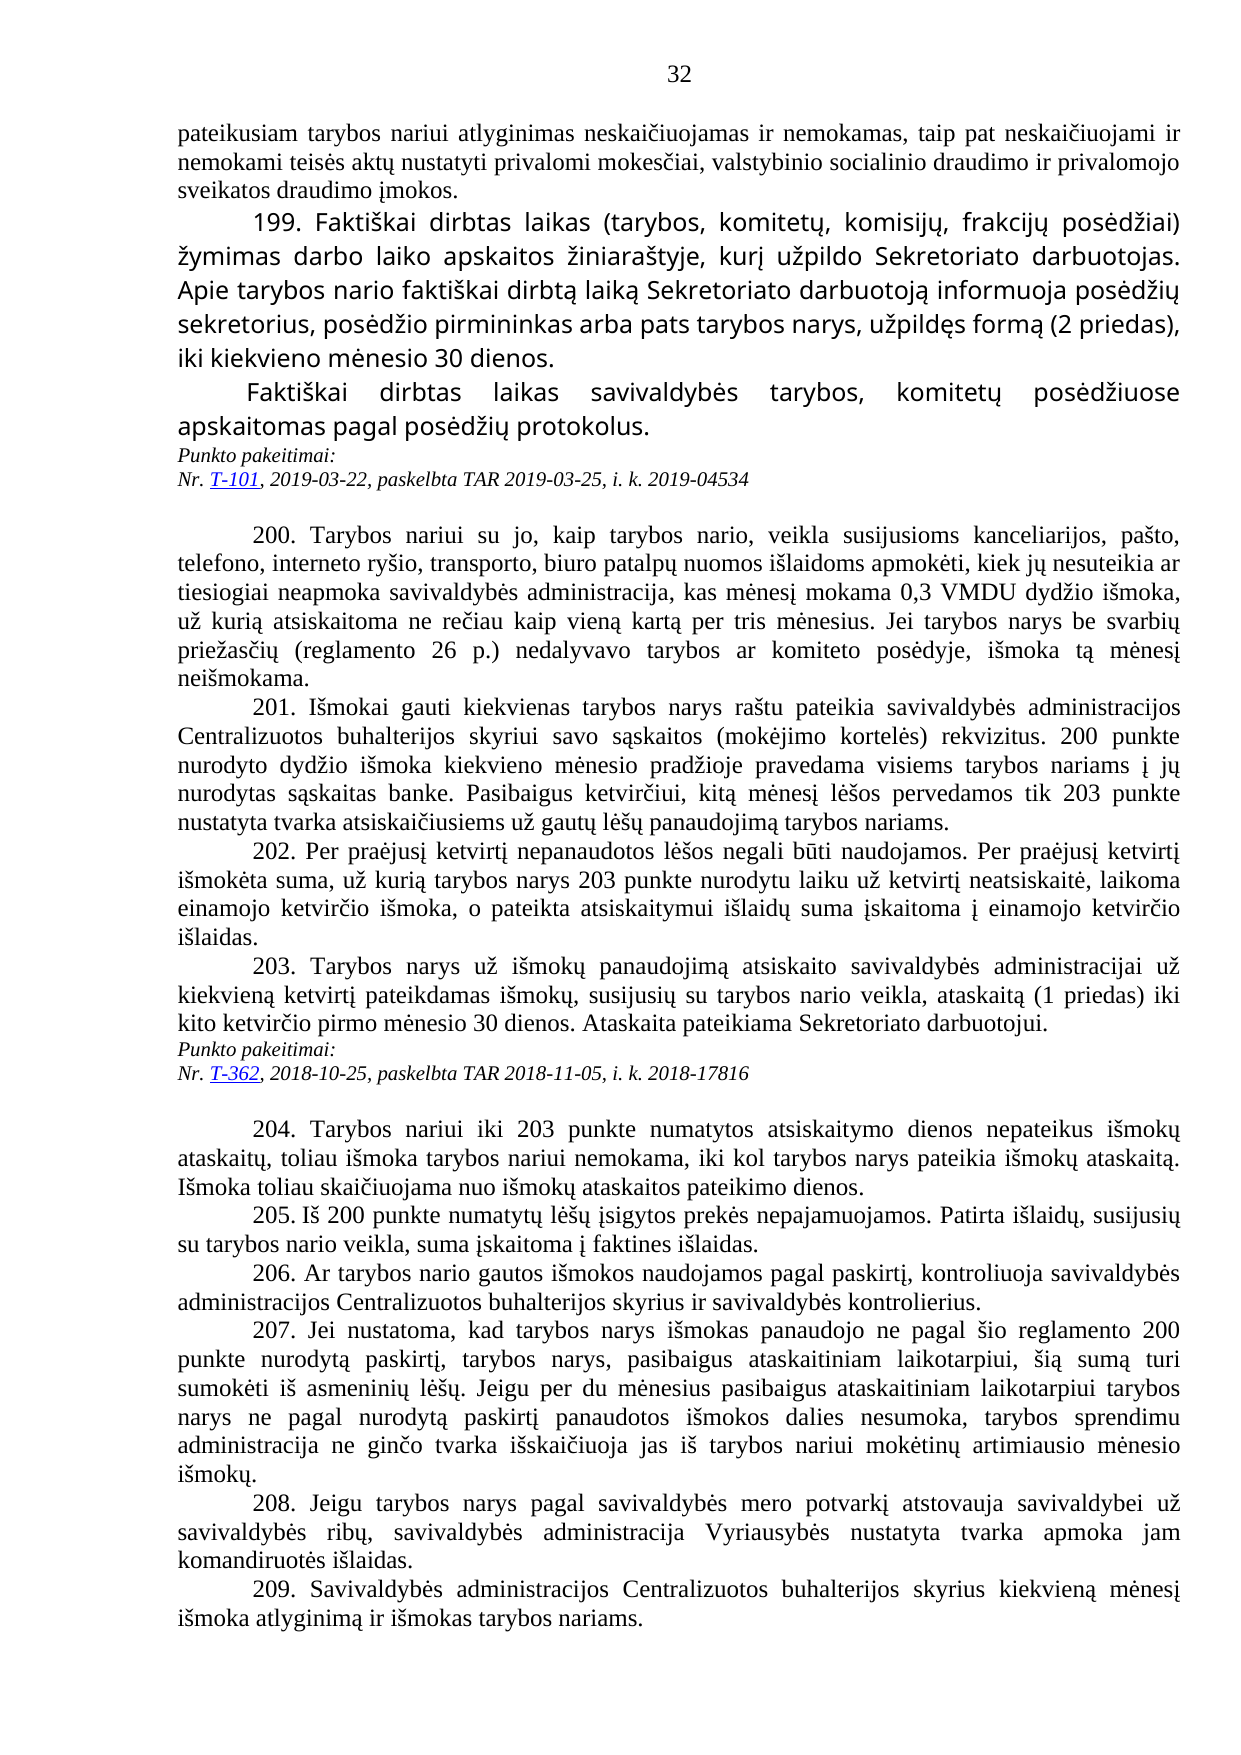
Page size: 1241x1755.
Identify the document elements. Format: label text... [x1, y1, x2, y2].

text Punkto pakeitimai: [177, 1037, 1181, 1061]
text 200. Tarybos nariui su jo, kaip tarybos nario, veikla susijusioms kanceliarijos, pašto, telefono, interneto ryšio, transporto, biuro patalpų nuomos išlaidoms apmokėti, kiek jų nesuteikia ar tiesiogiai neapmoka savivaldybės administracija, kas mėnesį mokama 0,3 VMDU dydžio išmoka, už kurią atsiskaitoma ne rečiau kaip vieną kartą per tris mėnesius. Jei tarybos narys be svarbių priežasčių (reglamento 26 p.) nedalyvavo tarybos ar komiteto posėdyje, išmoka tą mėnesį neišmokama. [177, 520, 1181, 692]
text Punkto pakeitimai: [177, 443, 1181, 467]
text 206. Ar tarybos nario gautos išmokos naudojamos pagal paskirtį, kontroliuoja savivaldybės administracijos Centralizuotos buhalterijos skyrius ir savivaldybės kontrolierius. [177, 1258, 1181, 1315]
text 208. Jeigu tarybos narys pagal savivaldybės mero potvarkį atstovauja savivaldybei už savivaldybės ribų, savivaldybės administracija Vyriausybės nustatyta tvarka apmoka jam komandiruotės išlaidas. [177, 1488, 1181, 1574]
text Nr. T-101, 2019-03-22, paskelbta TAR 2019-03-25, i. k. 2019-04534 [177, 467, 1181, 491]
text 203. Tarybos narys už išmokų panaudojimą atsiskaito savivaldybės administracijai už kiekvieną ketvirtį pateikdamas išmokų, susijusių su tarybos nario veikla, ataskaitą (1 priedas) iki kito ketvirčio pirmo mėnesio 30 dienos. Ataskaita pateikiama Sekretoriato darbuotojui. [177, 951, 1181, 1037]
text 201. Išmokai gauti kiekvienas tarybos narys raštu pateikia savivaldybės administracijos Centralizuotos buhalterijos skyriui savo sąskaitos (mokėjimo kortelės) rekvizitus. 200 punkte nurodyto dydžio išmoka kiekvieno mėnesio pradžioje pravedama visiems tarybos nariams į jų nurodytas sąskaitas banke. Pasibaigus ketvirčiui, kitą mėnesį lėšos pervedamos tik 203 punkte nustatyta tvarka atsiskaičiusiems už gautų lėšų panaudojimą tarybos nariams. [177, 692, 1181, 836]
text 207. Jei nustatoma, kad tarybos narys išmokas panaudojo ne pagal šio reglamento 200 punkte nurodytą paskirtį, tarybos narys, pasibaigus ataskaitiniam laikotarpiui, šią sumą turi sumokėti iš asmeninių lėšų. Jeigu per du mėnesius pasibaigus ataskaitiniam laikotarpiui tarybos narys ne pagal nurodytą paskirtį panaudotos išmokos dalies nesumoka, tarybos sprendimu administracija ne ginčo tvarka išskaičiuoja jas iš tarybos nariui mokėtinų artimiausio mėnesio išmokų. [177, 1315, 1181, 1488]
text 205. Iš 200 punkte numatytų lėšų įsigytos prekės nepajamuojamos. Patirta išlaidų, susijusių su tarybos nario veikla, suma įskaitoma į faktines išlaidas. [177, 1200, 1181, 1258]
text Faktiškai dirbtas laikas savivaldybės tarybos, komitetų posėdžiuose apskaitomas pagal posėdžių protokolus. [177, 375, 1181, 443]
text 199. Faktiškai dirbtas laikas (tarybos, komitetų, komisijų, frakcijų posėdžiai) žymimas darbo laiko apskaitos žiniaraštyje, kurį užpildo Sekretoriato darbuotojas. Apie tarybos nario faktiškai dirbtą laiką Sekretoriato darbuotoją informuoja posėdžių sekretorius, posėdžio pirmininkas arba pats tarybos narys, užpildęs formą (2 priedas), iki kiekvieno mėnesio 30 dienos. [177, 204, 1181, 375]
text Nr. T-362, 2018-10-25, paskelbta TAR 2018-11-05, i. k. 2018-17816 [177, 1061, 1181, 1085]
text pateikusiam tarybos nariui atlyginimas neskaičiuojamas ir nemokamas, taip pat neskaičiuojami ir nemokami teisės aktų nustatyti privalomi mokesčiai, valstybinio socialinio draudimo ir privalomojo sveikatos draudimo įmokos. [177, 118, 1181, 204]
text 209. Savivaldybės administracijos Centralizuotos buhalterijos skyrius kiekvieną mėnesį išmoka atlyginimą ir išmokas tarybos nariams. [177, 1574, 1181, 1632]
text 202. Per praėjusį ketvirtį nepanaudotos lėšos negali būti naudojamos. Per praėjusį ketvirtį išmokėta suma, už kurią tarybos narys 203 punkte nurodytu laiku už ketvirtį neatsiskaitė, laikoma einamojo ketvirčio išmoka, o pateikta atsiskaitymui išlaidų suma įskaitoma į einamojo ketvirčio išlaidas. [177, 836, 1181, 951]
text 204. Tarybos nariui iki 203 punkte numatytos atsiskaitymo dienos nepateikus išmokų ataskaitų, toliau išmoka tarybos nariui nemokama, iki kol tarybos narys pateikia išmokų ataskaitą. Išmoka toliau skaičiuojama nuo išmokų ataskaitos pateikimo dienos. [177, 1114, 1181, 1200]
